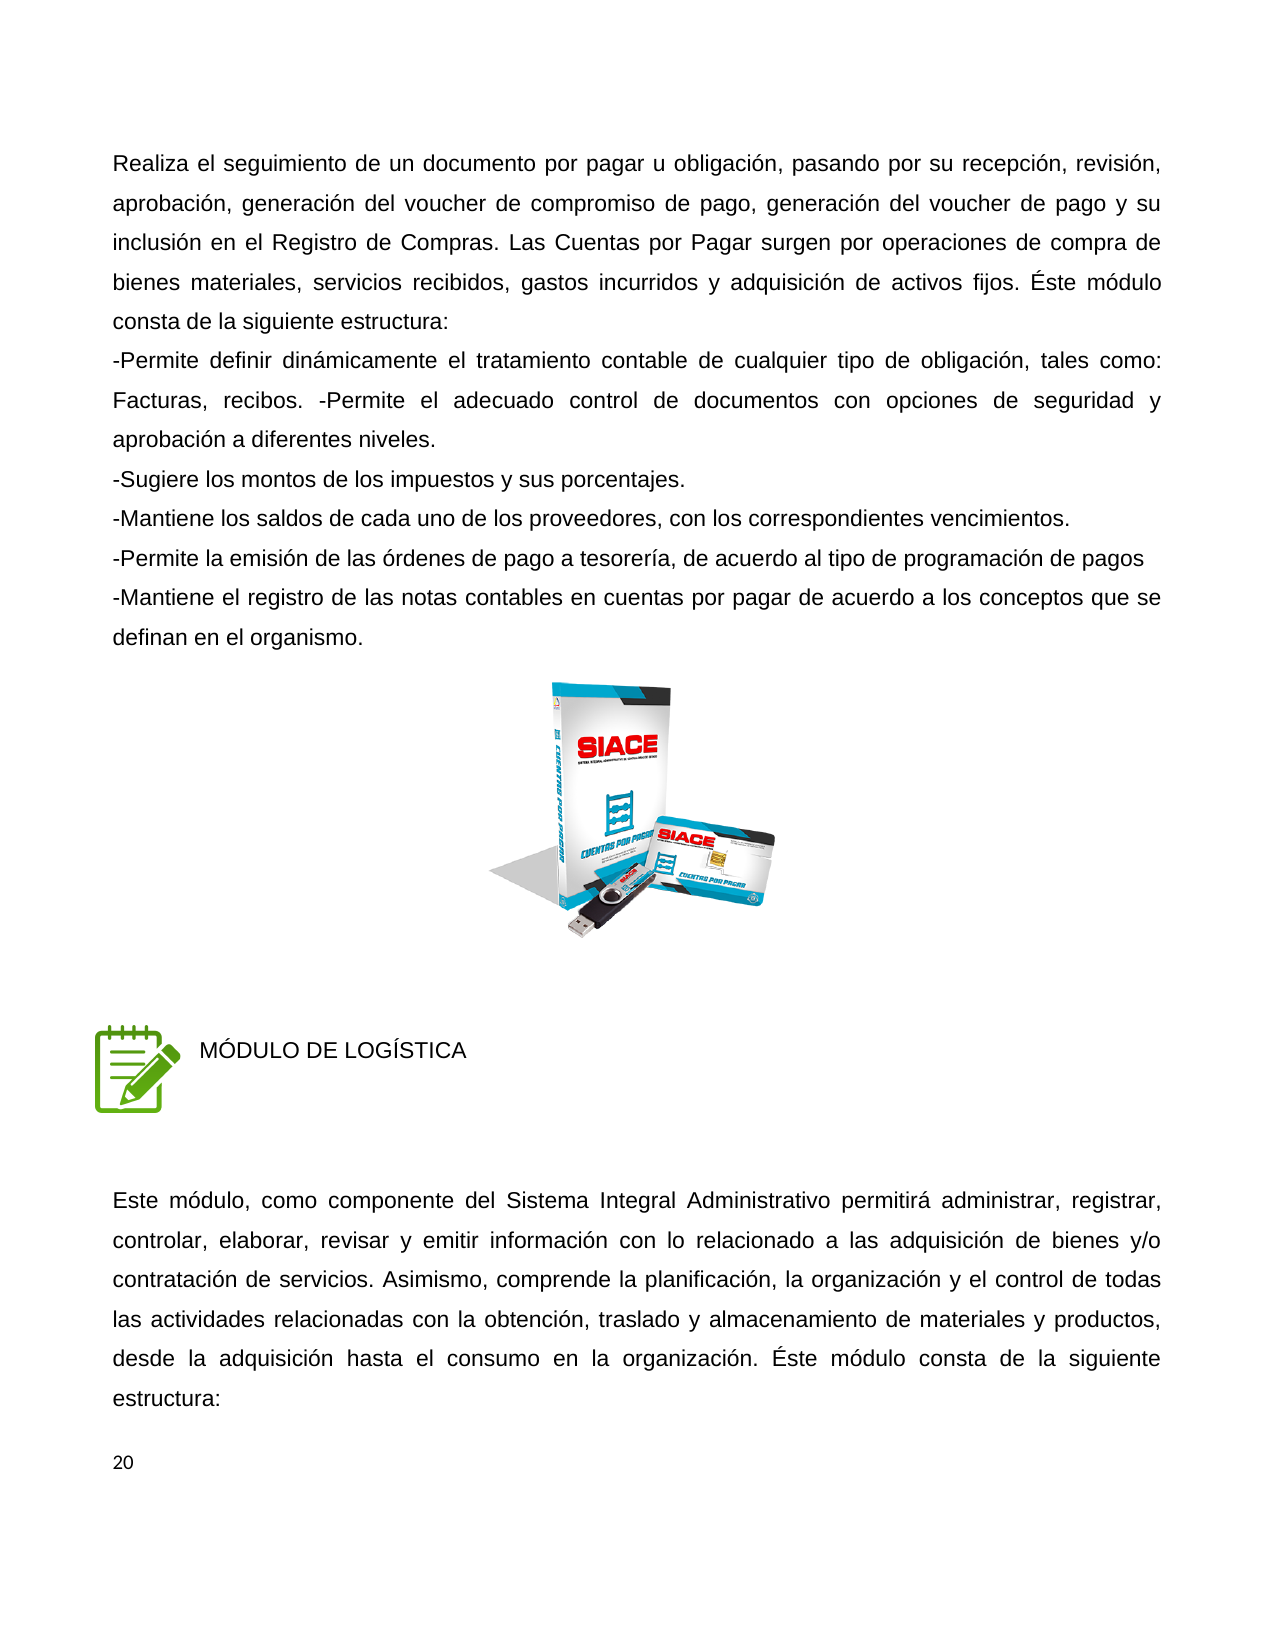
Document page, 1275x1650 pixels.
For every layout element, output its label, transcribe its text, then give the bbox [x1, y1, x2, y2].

picture [485, 663, 790, 956]
subtitle MÓDULO DE LOGÍSTICA [181, 1037, 1162, 1063]
text Realiza el seguimiento de un documento por pagar u obligación, pasando por su recepción, revisión, aprobación, generación del voucher de compromiso de pago, generación del voucher de pago y su inclusión en el Registro de Compras. Las Cuentas por Pagar surgen por operaciones de compra de bienes materiales, servicios recibidos, gastos incurridos y adquisición de activos fijos. Éste módulo consta de la siguiente estructura: [112, 150, 1162, 334]
text -Sugiere los montos de los impuestos y sus porcentajes. [112, 466, 1162, 492]
text -Mantiene los saldos de cada uno de los proveedores, con los correspondientes vencimientos. [112, 505, 1162, 532]
text -Mantiene el registro de las notas contables en cuentas por pagar de acuerdo a los conceptos que se definan en el organismo. [112, 584, 1162, 650]
text -Permite la emisión de las órdenes de pago a tesorería, de acuerdo al tipo de programación de pagos [112, 545, 1162, 571]
picture [95, 1025, 181, 1113]
text -Permite definir dinámicamente el tratamiento contable de cualquier tipo de obligación, tales como: Facturas, recibos. -Permite el adecuado control de documentos con opciones de seguridad y aprobación a diferentes niveles. [112, 347, 1162, 453]
text Este módulo, como componente del Sistema Integral Administrativo permitirá administrar, registrar, controlar, elaborar, revisar y emitir información con lo relacionado a las adquisición de bienes y/o contratación de servicios. Asimismo, comprende la planificación, la organización y el control de todas las actividades relacionadas con la obtención, traslado y almacenamiento de materiales y productos, desde la adquisición hasta el consumo en la organización. Éste módulo consta de la siguiente estructura: [112, 1106, 1162, 1411]
